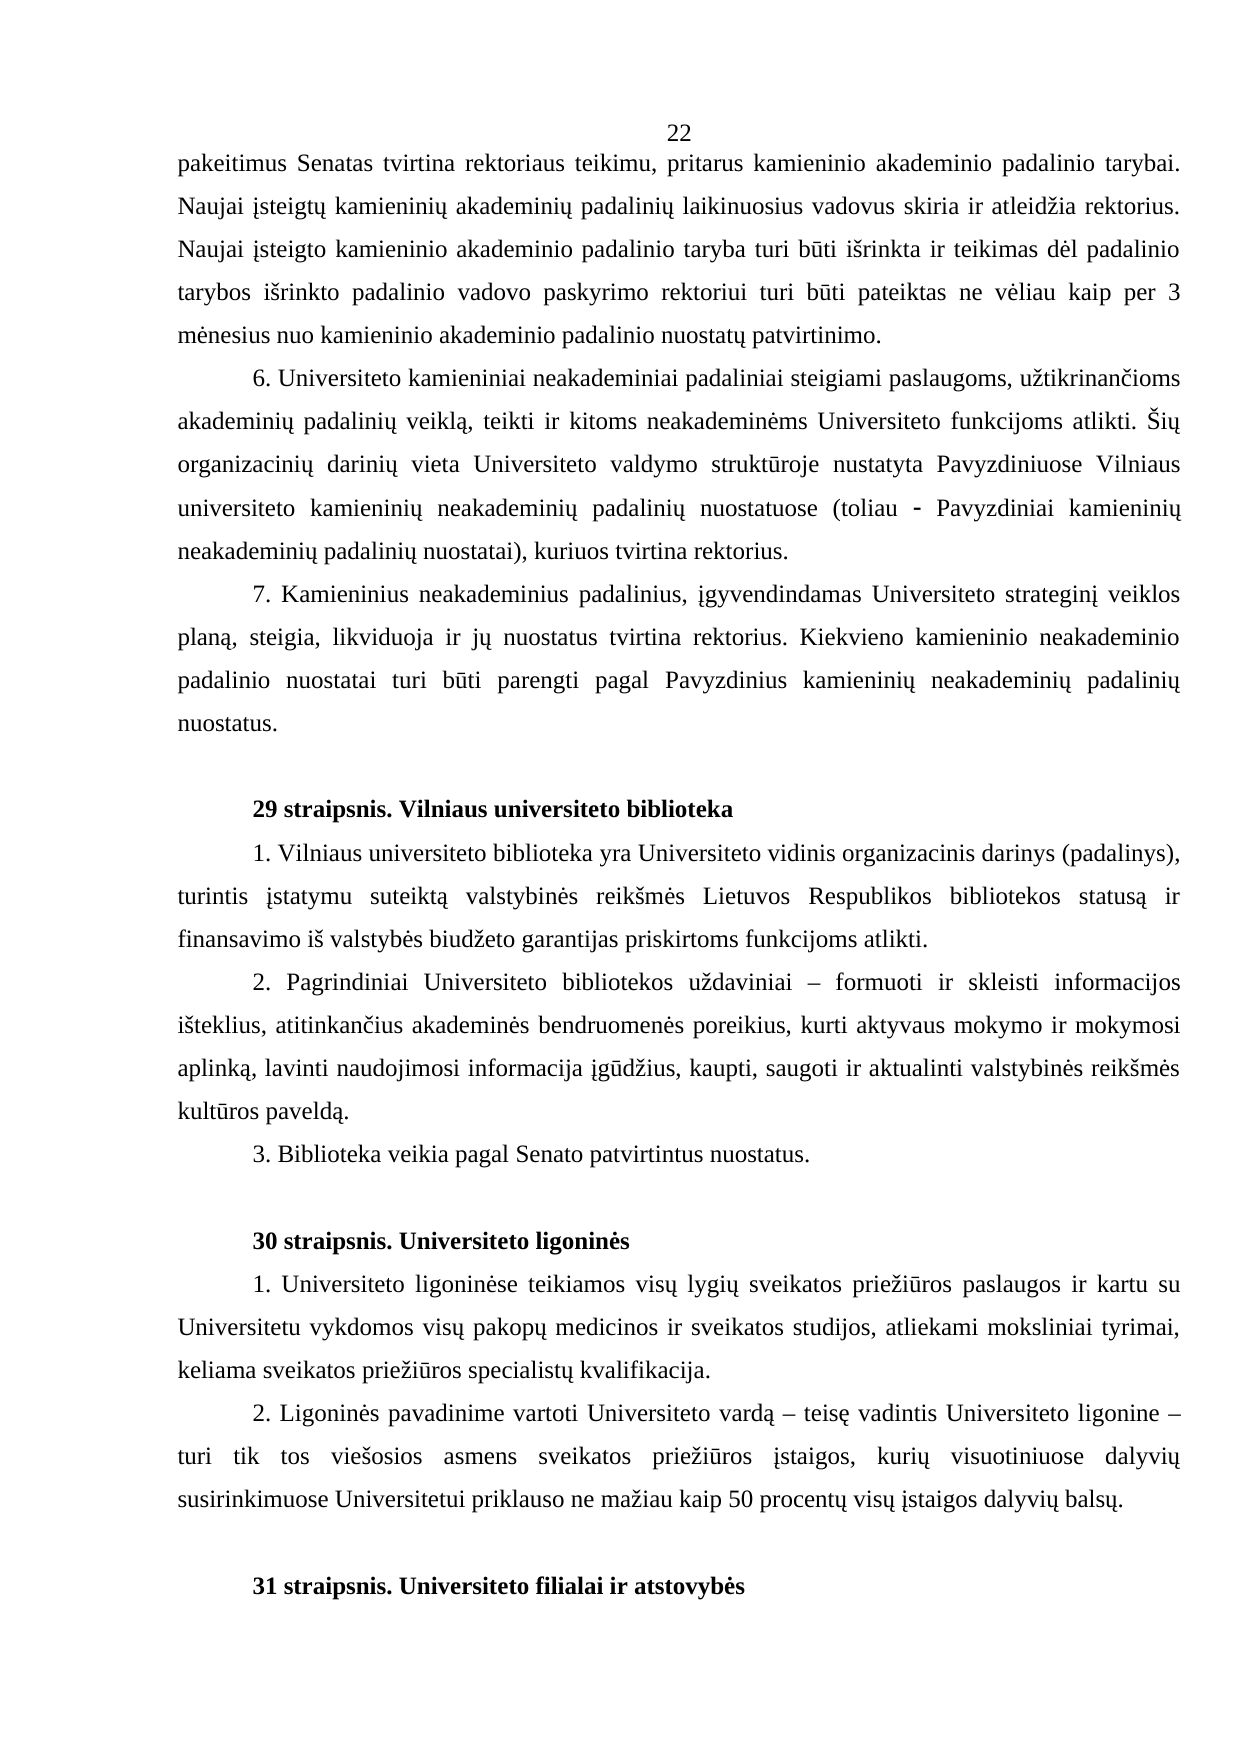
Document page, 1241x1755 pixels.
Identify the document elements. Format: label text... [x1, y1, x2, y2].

text pakeitimus Senatas tvirtina rektoriaus teikimu, pritarus kamieninio akademinio padalinio tarybai. Naujai įsteigtų kamieninių akademinių padalinių laikinuosius vadovus skiria ir atleidžia rektorius. Naujai įsteigto kamieninio akademinio padalinio taryba turi būti išrinkta ir teikimas dėl padalinio tarybos išrinkto padalinio vadovo paskyrimo rektoriui turi būti pateiktas ne vėliau kaip per 3 mėnesius nuo kamieninio akademinio padalinio nuostatų patvirtinimo. [177, 148, 1181, 349]
text 3. Biblioteka veikia pagal Senato patvirtintus nuostatus. [177, 1139, 1181, 1168]
text 6. Universiteto kamieniniai neakademiniai padaliniai steigiami paslaugoms, užtikrinančioms akademinių padalinių veiklą, teikti ir kitoms neakademinėms Universiteto funkcijoms atlikti. Šių organizacinių darinių vieta Universiteto valdymo struktūroje nustatyta Pavyzdiniuose Vilniaus universiteto kamieninių neakademinių padalinių nuostatuose (toliau  Pavyzdiniai kamieninių neakademinių padalinių nuostatai), kuriuos tvirtina rektorius. [177, 363, 1181, 564]
text 31 straipsnis. Universiteto filialai ir atstovybės [177, 1571, 1181, 1599]
text 2. Pagrindiniai Universiteto bibliotekos uždaviniai – formuoti ir skleisti informacijos išteklius, atitinkančius akademinės bendruomenės poreikius, kurti aktyvaus mokymo ir mokymosi aplinką, lavinti naudojimosi informacija įgūdžius, kaupti, saugoti ir aktualinti valstybinės reikšmės kultūros paveldą. [177, 967, 1181, 1125]
text 30 straipsnis. Universiteto ligoninės [177, 1226, 1181, 1254]
text 1. Universiteto ligoninėse teikiamos visų lygių sveikatos priežiūros paslaugos ir kartu su Universitetu vykdomos visų pakopų medicinos ir sveikatos studijos, atliekami moksliniai tyrimai, keliama sveikatos priežiūros specialistų kvalifikacija. [177, 1269, 1181, 1384]
text 2. Ligoninės pavadinime vartoti Universiteto vardą – teisę vadintis Universiteto ligonine – turi tik tos viešosios asmens sveikatos priežiūros įstaigos, kurių visuotiniuose dalyvių susirinkimuose Universitetui priklauso ne mažiau kaip 50 procentų visų įstaigos dalyvių balsų. [177, 1398, 1181, 1513]
text 29 straipsnis. Vilniaus universiteto biblioteka [177, 794, 1181, 823]
text 1. Vilniaus universiteto biblioteka yra Universiteto vidinis organizacinis darinys (padalinys), turintis įstatymu suteiktą valstybinės reikšmės Lietuvos Respublikos bibliotekos statusą ir finansavimo iš valstybės biudžeto garantijas priskirtoms funkcijoms atlikti. [177, 838, 1181, 953]
text 7. Kamieninius neakademinius padalinius, įgyvendindamas Universiteto strateginį veiklos planą, steigia, likviduoja ir jų nuostatus tvirtina rektorius. Kiekvieno kamieninio neakademinio padalinio nuostatai turi būti parengti pagal Pavyzdinius kamieninių neakademinių padalinių nuostatus. [177, 579, 1181, 737]
